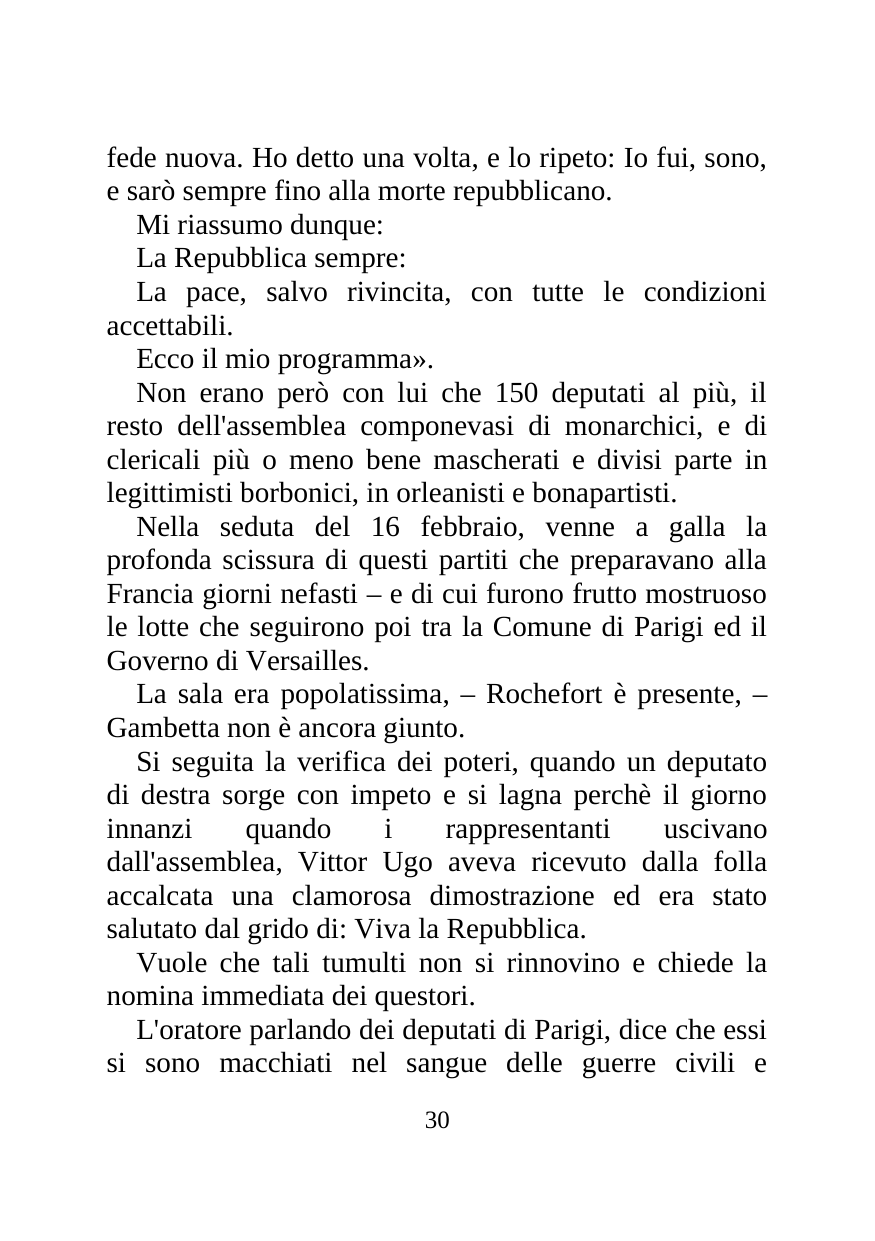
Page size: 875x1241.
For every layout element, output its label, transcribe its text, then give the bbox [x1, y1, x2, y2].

text Non erano però con lui che 150 deputati al più, il resto dell'assemblea componevasi di monarchici, e di clericali più o meno bene mascherati e divisi parte in legittimisti borbonici, in orleanisti e bonapartisti. [106, 375, 768, 509]
text Mi riassumo dunque: [106, 207, 768, 241]
text La sala era popolatissima, – Rochefort è presente, – Gambetta non è ancora giunto. [106, 677, 768, 744]
text L'oratore parlando dei deputati di Parigi, dice che essi si sono macchiati nel sangue delle guerre civili e [106, 1012, 768, 1079]
text fede nuova. Ho detto una volta, e lo ripeto: Io fui, sono, e sarò sempre fino alla morte repubblicano. [106, 140, 768, 207]
text Si seguita la verifica dei poteri, quando un deputato di destra sorge con impeto e si lagna perchè il giorno innanzi quando i rappresentanti uscivano dall'assemblea, Vittor Ugo aveva ricevuto dalla folla accalcata una clamorosa dimostrazione ed era stato salutato dal grido di: Viva la Repubblica. [106, 744, 768, 945]
text La pace, salvo rivincita, con tutte le condizioni accettabili. [106, 274, 768, 341]
text La Repubblica sempre: [106, 241, 768, 274]
text Ecco il mio programma». [106, 341, 768, 375]
text Nella seduta del 16 febbraio, venne a galla la profonda scissura di questi partiti che preparavano alla Francia giorni nefasti – e di cui furono frutto mostruoso le lotte che seguirono poi tra la Comune di Parigi ed il Governo di Versailles. [106, 509, 768, 677]
text Vuole che tali tumulti non si rinnovino e chiede la nomina immediata dei questori. [106, 945, 768, 1012]
